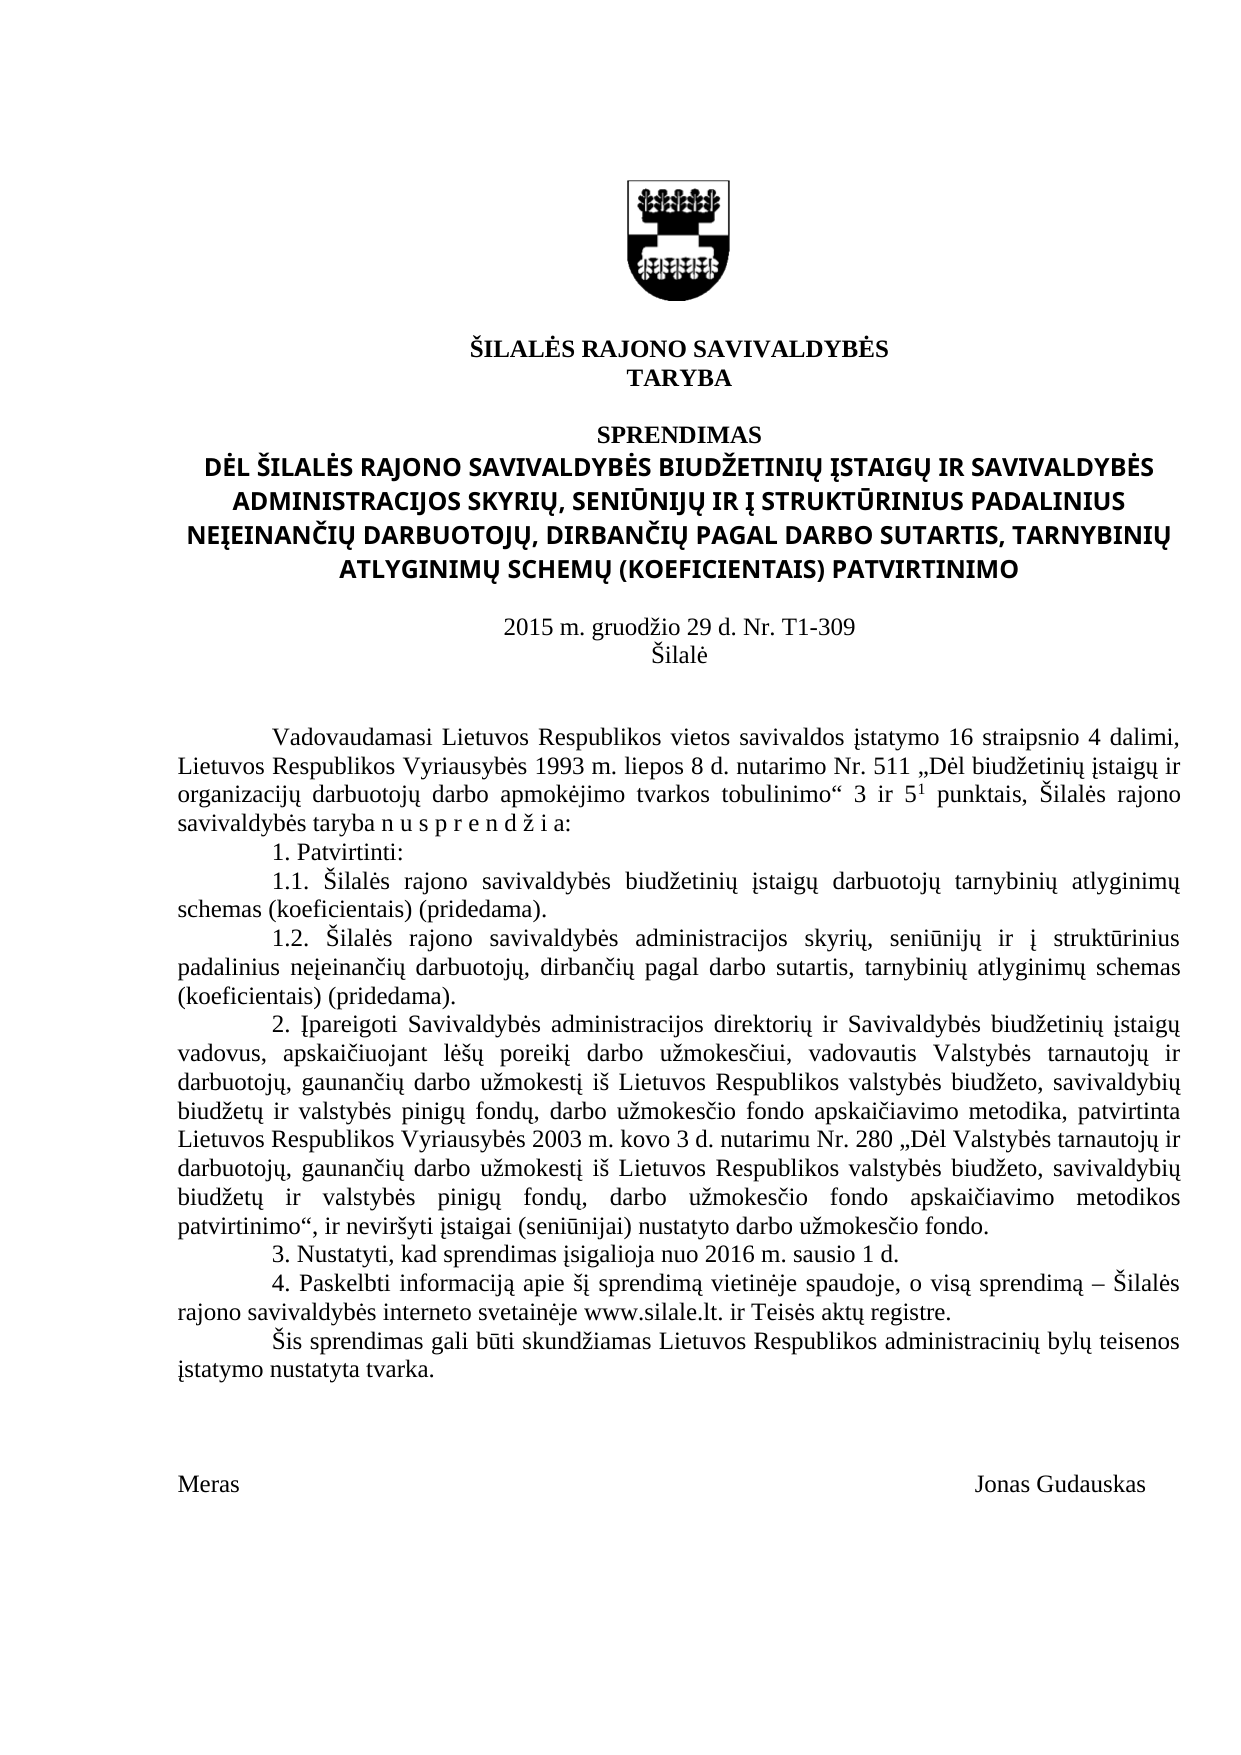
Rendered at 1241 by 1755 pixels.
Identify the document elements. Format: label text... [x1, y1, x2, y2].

text 1.1. Šilalės rajono savivaldybės biudžetinių įstaigų darbuotojų tarnybinių atlyginimų schemas (koeficientais) (pridedama). [177, 866, 1181, 923]
text 3. Nustatyti, kad sprendimas įsigalioja nuo 2016 m. sausio 1 d. [177, 1239, 1181, 1268]
text TARYBA [177, 363, 1181, 392]
text 4. Paskelbti informaciją apie šį sprendimą vietinėje spaudoje, o visą sprendimą – Šilalės rajono savivaldybės interneto svetainėje www.silale.lt. ir Teisės aktų registre. [177, 1268, 1181, 1326]
text SPRENDIMAS [177, 421, 1181, 449]
text 1.2. Šilalės rajono savivaldybės administracijos skyrių, seniūnijų ir į struktūrinius padalinius neįeinančių darbuotojų, dirbančių pagal darbo sutartis, tarnybinių atlyginimų schemas (koeficientais) (pridedama). [177, 923, 1181, 1009]
text Vadovaudamasi Lietuvos Respublikos vietos savivaldos įstatymo 16 straipsnio 4 dalimi, Lietuvos Respublikos Vyriausybės 1993 m. liepos 8 d. nutarimo Nr. 511 „Dėl biudžetinių įstaigų ir organizacijų darbuotojų darbo apmokėjimo tvarkos tobulinimo“ 3 ir 51 punktais, Šilalės rajono savivaldybės taryba n u s p r e n d ž i a: [177, 722, 1181, 837]
text 2015 m. gruodžio 29 d. Nr. T1-309 [177, 612, 1181, 641]
text Šilalė [177, 641, 1181, 669]
text Šis sprendimas gali būti skundžiamas Lietuvos Respublikos administracinių bylų teisenos įstatymo nustatyta tvarka. [177, 1326, 1181, 1383]
text DĖL ŠILALĖS RAJONO SAVIVALDYBĖS BIUDŽETINIŲ ĮSTAIGŲ IR SAVIVALDYBĖS ADMINISTRACIJOS SKYRIŲ, SENIŪNIJŲ IR Į STRUKTŪRINIUS PADALINIUS NEĮEINANČIŲ DARBUOTOJŲ, DIRBANČIŲ PAGAL DARBO SUTARTIS, TARNYBINIŲ ATLYGINIMŲ SCHEMŲ (KOEFICIENTAIS) PATVIRTINIMO [177, 449, 1181, 586]
text ŠILALĖS RAJONO SAVIVALDYBĖS [177, 334, 1181, 363]
text 2. Įpareigoti Savivaldybės administracijos direktorių ir Savivaldybės biudžetinių įstaigų vadovus, apskaičiuojant lėšų poreikį darbo užmokesčiui, vadovautis Valstybės tarnautojų ir darbuotojų, gaunančių darbo užmokestį iš Lietuvos Respublikos valstybės biudžeto, savivaldybių biudžetų ir valstybės pinigų fondų, darbo užmokesčio fondo apskaičiavimo metodika, patvirtinta Lietuvos Respublikos Vyriausybės 2003 m. kovo 3 d. nutarimu Nr. 280 „Dėl Valstybės tarnautojų ir darbuotojų, gaunančių darbo užmokestį iš Lietuvos Respublikos valstybės biudžeto, savivaldybių biudžetų ir valstybės pinigų fondų, darbo užmokesčio fondo apskaičiavimo metodikos patvirtinimo“, ir neviršyti įstaigai (seniūnijai) nustatyto darbo užmokesčio fondo. [177, 1009, 1181, 1239]
text Meras Jonas Gudauskas [177, 1469, 1181, 1498]
text 1. Patvirtinti: [177, 837, 1181, 866]
